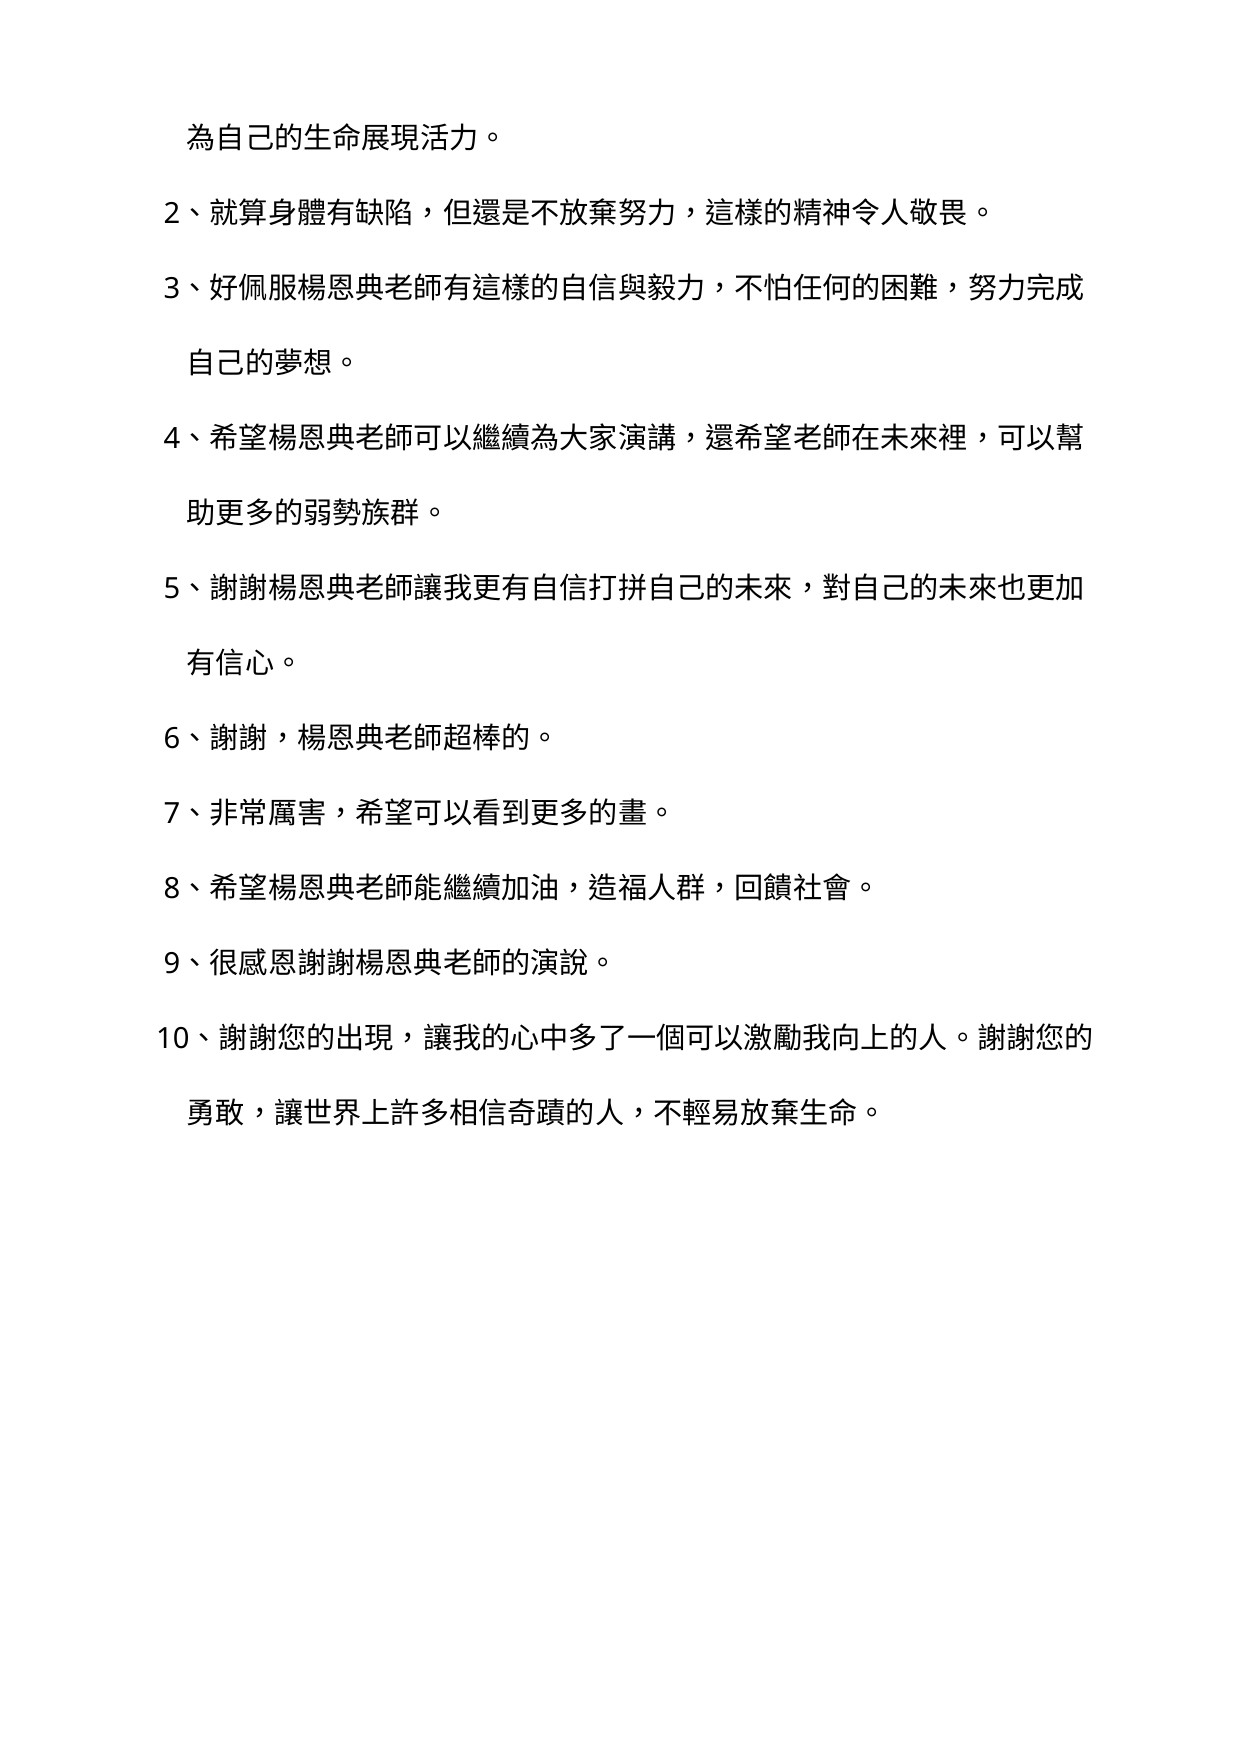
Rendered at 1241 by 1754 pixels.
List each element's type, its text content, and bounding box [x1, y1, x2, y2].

text 勇敢，讓世界上許多相信奇蹟的人，不輕易放棄生命。 [118, 1074, 1122, 1149]
text 7、非常厲害，希望可以看到更多的畫。 [118, 774, 1122, 849]
text 6、謝謝，楊恩典老師超棒的。 [118, 699, 1122, 774]
text 為自己的生命展現活力。 [118, 99, 1122, 174]
text 5、謝謝楊恩典老師讓我更有自信打拼自己的未來，對自己的未來也更加 [118, 549, 1122, 624]
text 9、很感恩謝謝楊恩典老師的演說。 [118, 924, 1122, 999]
text 有信心。 [118, 624, 1122, 699]
text 8、希望楊恩典老師能繼續加油，造福人群，回饋社會。 [118, 849, 1122, 924]
text 10、謝謝您的出現，讓我的心中多了一個可以激勵我向上的人。謝謝您的 [118, 999, 1122, 1074]
text 自己的夢想。 [118, 324, 1122, 399]
text 助更多的弱勢族群。 [118, 474, 1122, 549]
text 4、希望楊恩典老師可以繼續為大家演講，還希望老師在未來裡，可以幫 [118, 399, 1122, 474]
text 2、就算身體有缺陷，但還是不放棄努力，這樣的精神令人敬畏。 [118, 174, 1122, 249]
text 3、好佩服楊恩典老師有這樣的自信與毅力，不怕任何的困難，努力完成 [118, 249, 1122, 324]
